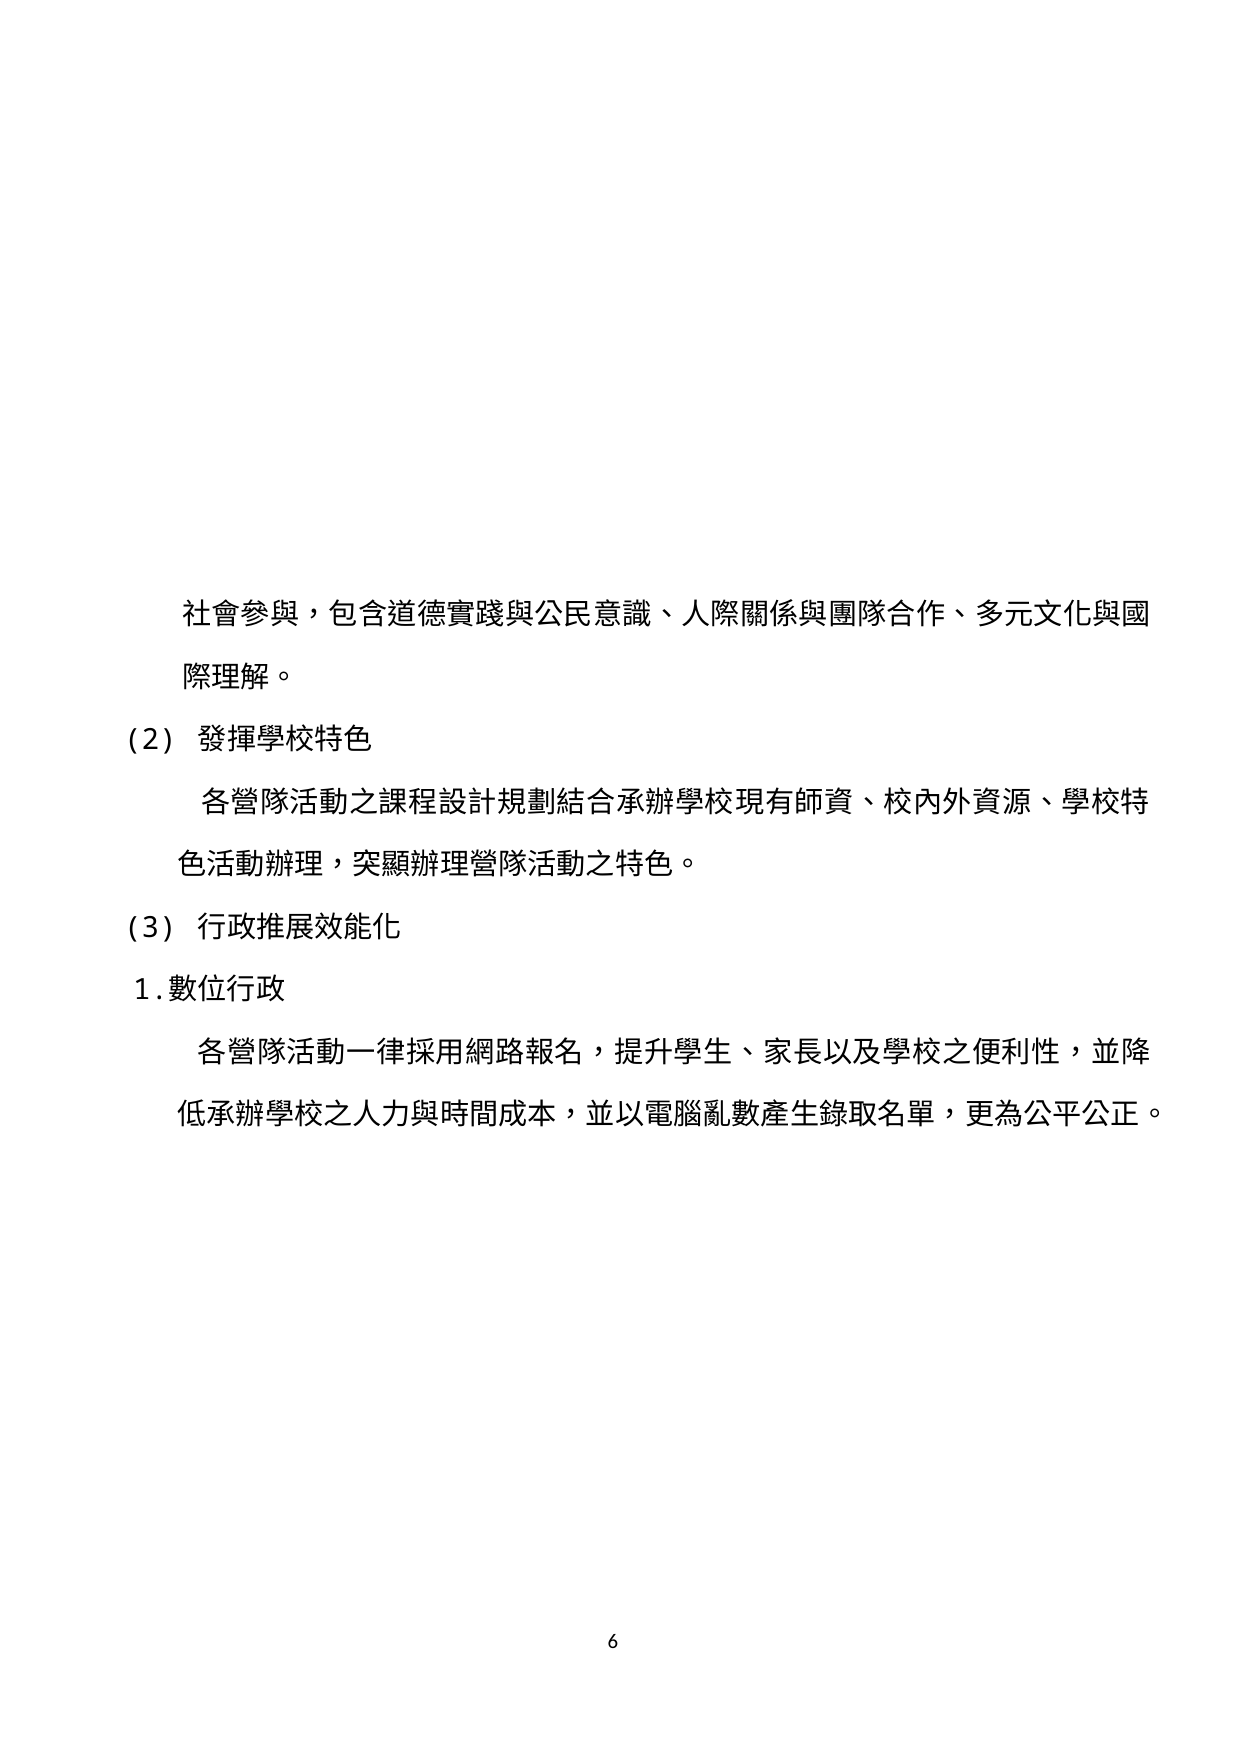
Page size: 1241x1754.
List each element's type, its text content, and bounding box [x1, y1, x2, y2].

text 各營隊活動一律採用網路報名，提升學生、家長以及學校之便利性，並降低承辦學校之人力與時間成本，並以電腦亂數產生錄取名單，更為公平公正。 [124, 1008, 1152, 1133]
list 發揮學校特色 [124, 695, 1152, 758]
text 各營隊活動之課程設計規劃結合承辦學校現有師資、校內外資源、學校特色活動辦理，突顯辦理營隊活動之特色。 [74, 758, 1152, 883]
list 數位行政 [133, 945, 1152, 1008]
text 社會參與，包含道德實踐與公民意識、人際關係與團隊合作、多元文化與國際理解。 [182, 570, 1152, 695]
list 行政推展效能化 [124, 883, 1152, 945]
